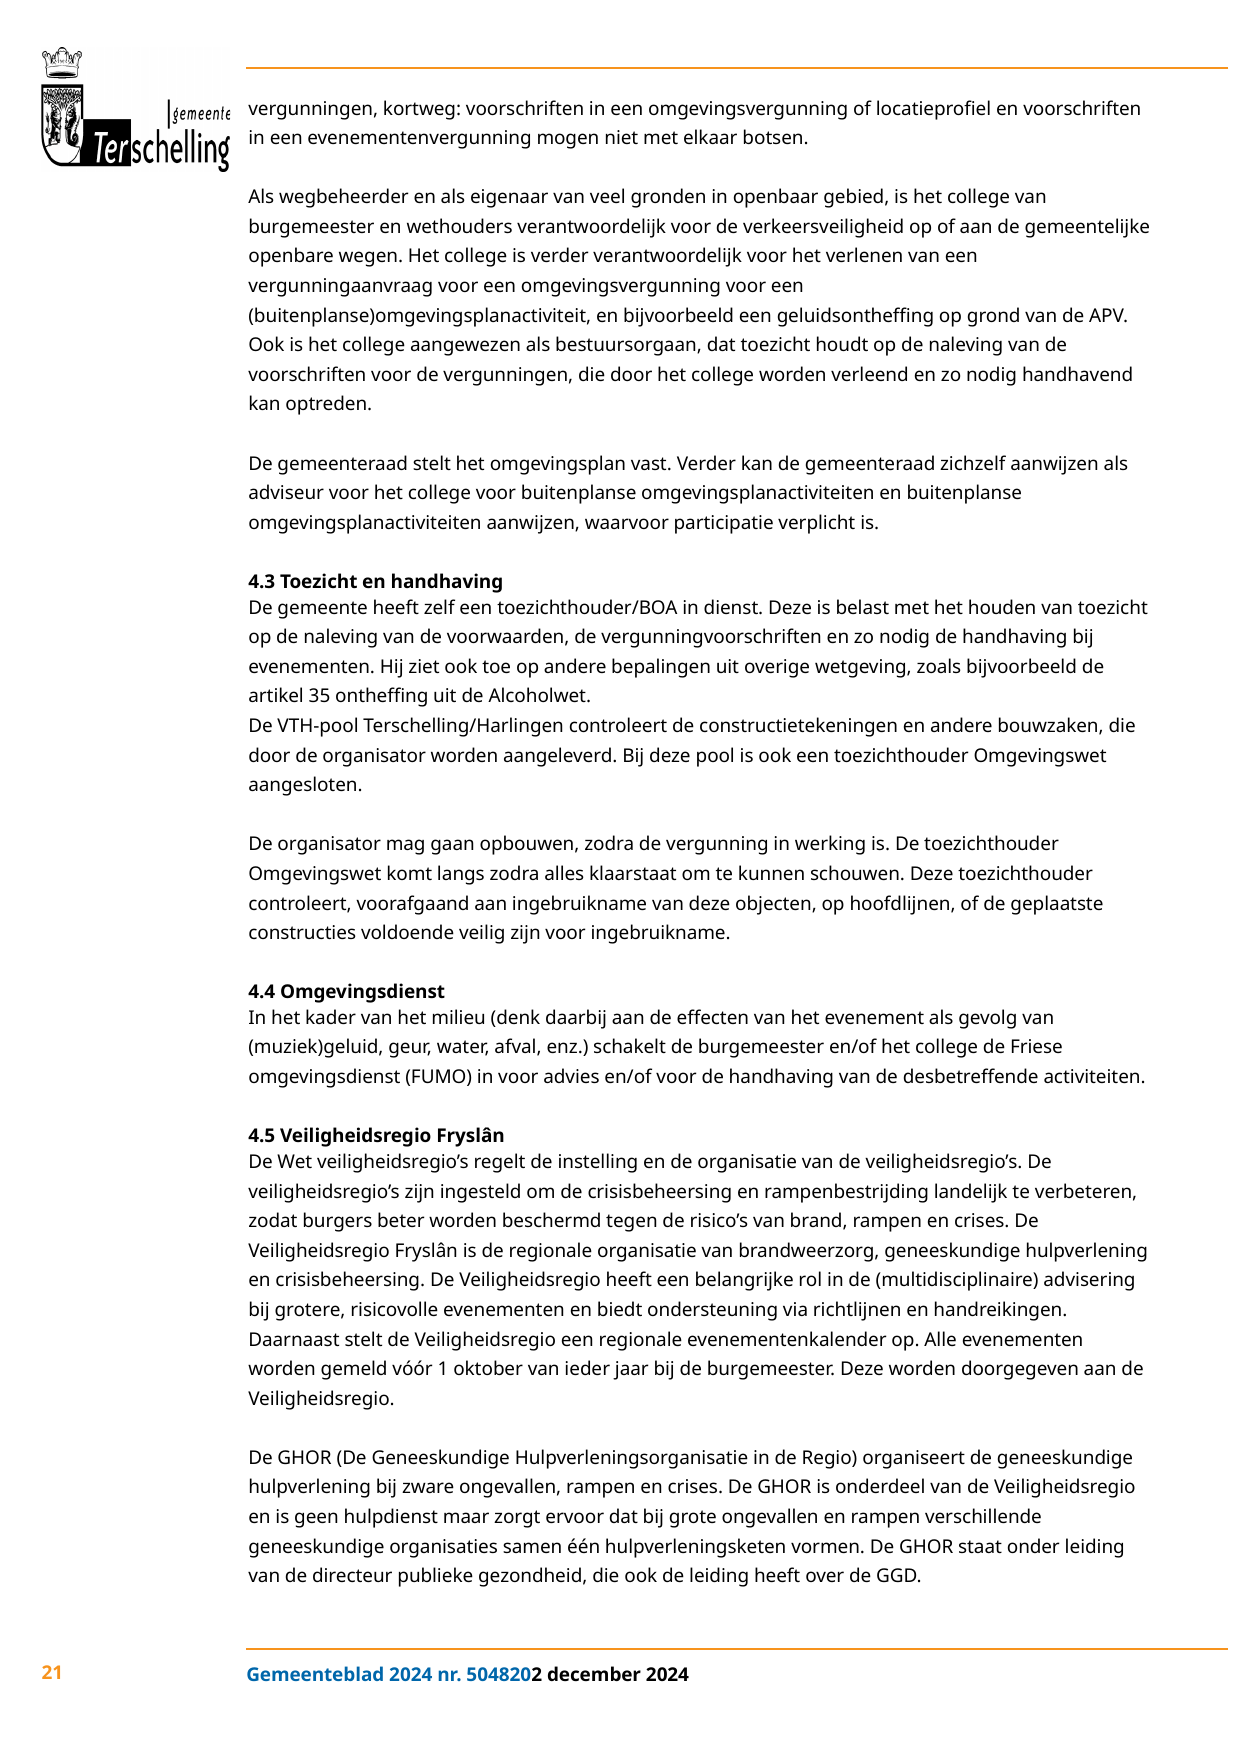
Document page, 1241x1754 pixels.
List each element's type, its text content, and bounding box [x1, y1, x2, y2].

picture [41, 47, 231, 172]
text 4.3 Toezicht en handhaving [248, 568, 1152, 594]
text De VTH-pool Terschelling/Harlingen controleert de constructietekeningen en andere bouwzaken, die door de organisator worden aangeleverd. Bij deze pool is ook een toezichthouder Omgevingswet aangesloten. [248, 712, 1152, 797]
text Als wegbeheerder en als eigenaar van veel gronden in openbaar gebied, is het college van burgemeester en wethouders verantwoordelijk voor de verkeersveiligheid op of aan de gemeentelijke openbare wegen. Het college is verder verantwoordelijk voor het verlenen van een vergunningaanvraag voor een omgevingsvergunning voor een (buitenplanse)omgevingsplanactiviteit, en bijvoorbeeld een geluidsontheffing op grond van de APV. Ook is het college aangewezen als bestuursorgaan, dat toezicht houdt op de naleving van de voorschriften voor de vergunningen, die door het college worden verleend en zo nodig handhavend kan optreden. [248, 183, 1152, 416]
text De gemeente heeft zelf een toezichthouder/BOA in dienst. Deze is belast met het houden van toezicht op de naleving van de voorwaarden, de vergunningvoorschriften en zo nodig de handhaving bij evenementen. Hij ziet ook toe op andere bepalingen uit overige wetgeving, zoals bijvoorbeeld de artikel 35 ontheffing uit de Alcoholwet. [248, 594, 1152, 708]
text In het kader van het milieu (denk daarbij aan de effecten van het evenement als gevolg van (muziek)geluid, geur, water, afval, enz.) schakelt de burgemeester en/of het college de Friese omgevingsdienst (FUMO) in voor advies en/of voor de handhaving van de desbetreffende activiteiten. [248, 1004, 1152, 1089]
text De gemeenteraad stelt het omgevingsplan vast. Verder kan de gemeenteraad zichzelf aanwijzen als adviseur voor het college voor buitenplanse omgevingsplanactiviteiten en buitenplanse omgevingsplanactiviteiten aanwijzen, waarvoor participatie verplicht is. [248, 450, 1152, 535]
text 4.5 Veiligheidsregio Fryslân [248, 1122, 1152, 1148]
text 4.4 Omgevingsdienst [248, 978, 1152, 1004]
text De organisator mag gaan opbouwen, zodra de vergunning in werking is. De toezichthouder Omgevingswet komt langs zodra alles klaarstaat om te kunnen schouwen. Deze toezichthouder controleert, voorafgaand aan ingebruikname van deze objecten, op hoofdlijnen, of de geplaatste constructies voldoende veilig zijn voor ingebruikname. [248, 831, 1152, 945]
text vergunningen, kortweg: voorschriften in een omgevingsvergunning of locatieprofiel en voorschriften in een evenementenvergunning mogen niet met elkaar botsen. [248, 95, 1152, 150]
text De Wet veiligheidsregio’s regelt de instelling en de organisatie van de veiligheidsregio’s. De veiligheidsregio’s zijn ingesteld om de crisisbeheersing en rampenbestrijding landelijk te verbeteren, zodat burgers beter worden beschermd tegen de risico’s van brand, rampen en crises. De Veiligheidsregio Fryslân is de regionale organisatie van brandweerzorg, geneeskundige hulpverlening en crisisbeheersing. De Veiligheidsregio heeft een belangrijke rol in de (multidisciplinaire) advisering bij grotere, risicovolle evenementen en biedt ondersteuning via richtlijnen en handreikingen. Daarnaast stelt de Veiligheidsregio een regionale evenementenkalender op. Alle evenementen worden gemeld vóór 1 oktober van ieder jaar bij de burgemeester. Deze worden doorgegeven aan de Veiligheidsregio. [248, 1148, 1152, 1411]
text De GHOR (De Geneeskundige Hulpverleningsorganisatie in de Regio) organiseert de geneeskundige hulpverlening bij zware ongevallen, rampen en crises. De GHOR is onderdeel van de Veiligheidsregio en is geen hulpdienst maar zorgt ervoor dat bij grote ongevallen en rampen verschillende geneeskundige organisaties samen één hulpverleningsketen vormen. De GHOR staat onder leiding van de directeur publieke gezondheid, die ook de leiding heeft over de GGD. [248, 1444, 1152, 1588]
